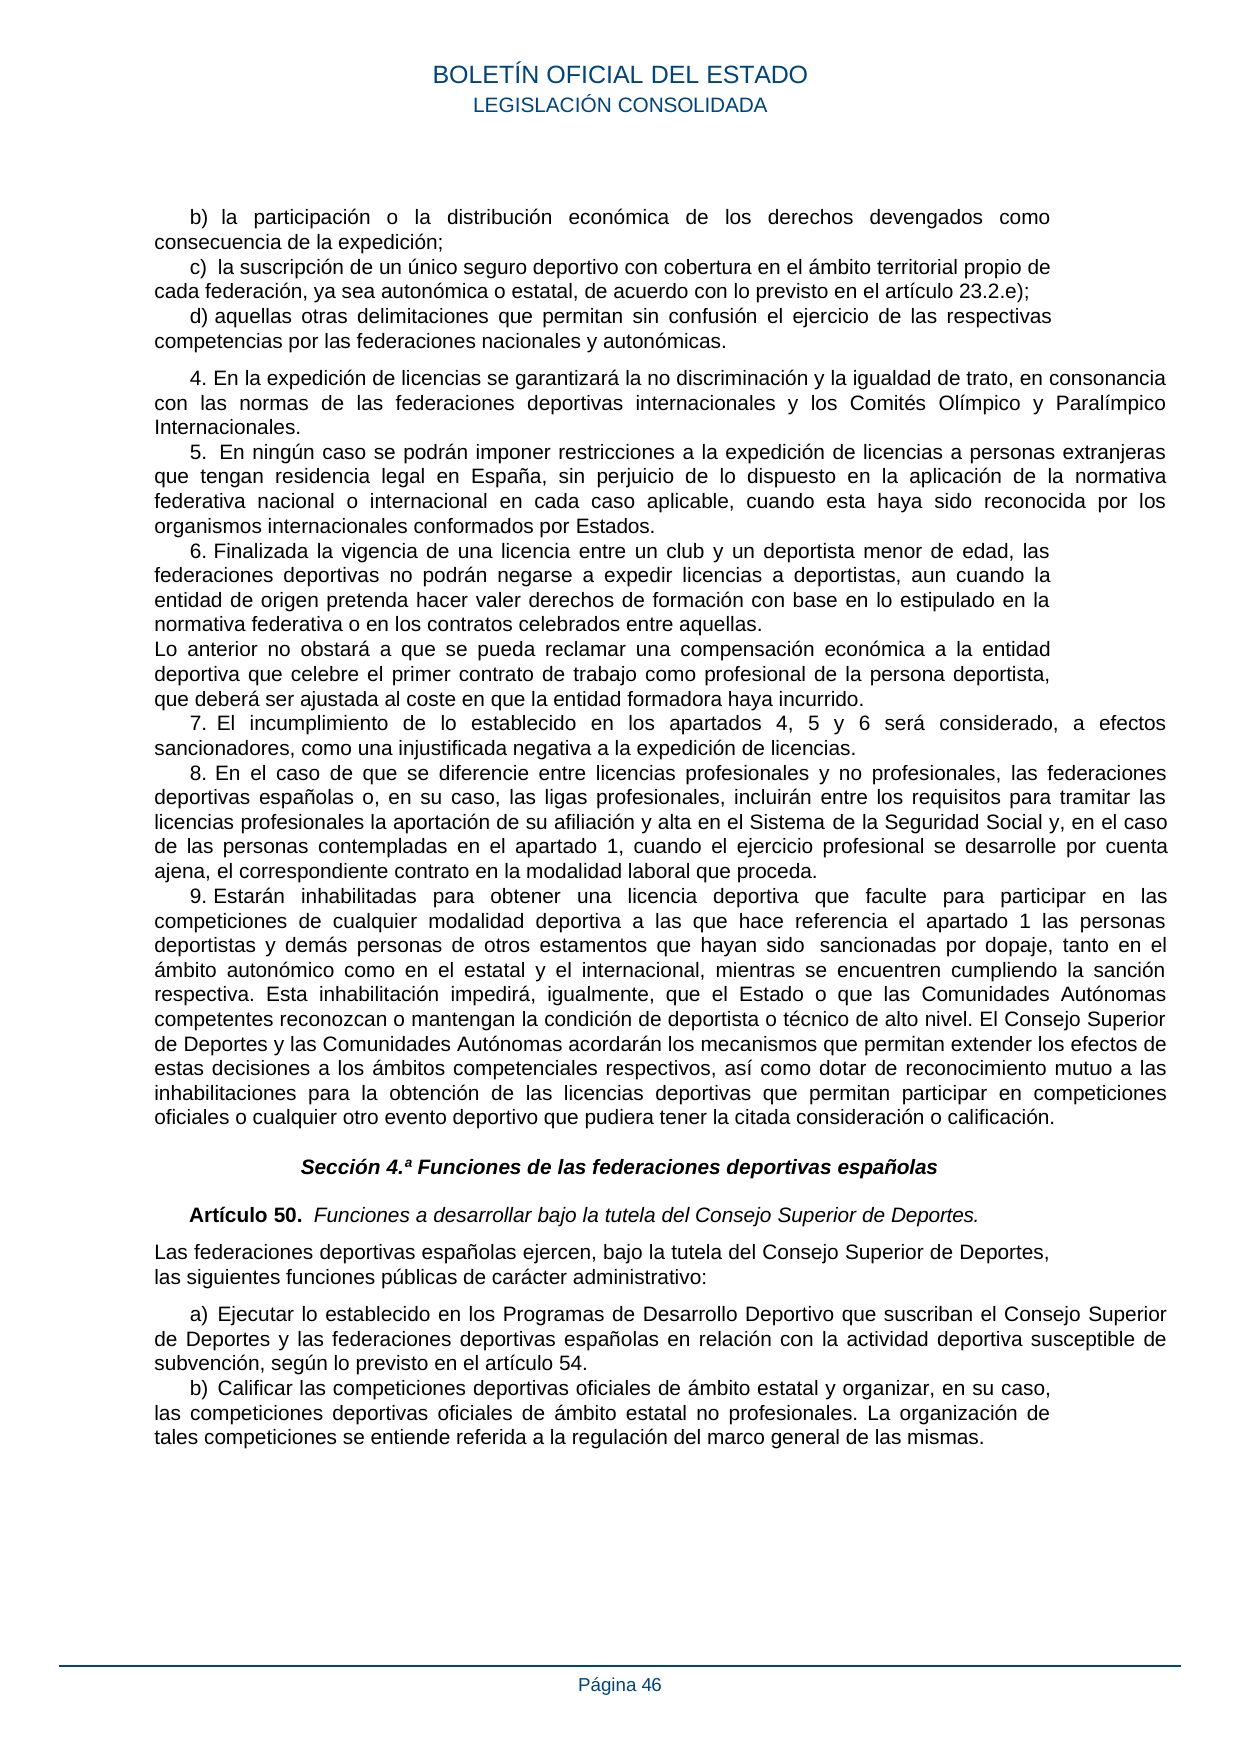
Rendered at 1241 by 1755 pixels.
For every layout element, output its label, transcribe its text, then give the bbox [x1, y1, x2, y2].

list Calificar las competiciones deportivas oficiales de ámbito estatal y organizar, en su caso, las competiciones deportivas oficiales de ámbito estatal no profesionales. La organización de tales competiciones se entiende referida a la regulación del marco general de las mismas. [154, 1376, 1052, 1449]
list aquellas otras delimitaciones que permitan sin confusión el ejercicio de las respectivas competencias por las federaciones nacionales y autonómicas. [154, 304, 1052, 352]
list En ningún caso se podrán imponer restricciones a la expedición de licencias a personas extranjeras que tengan residencia legal en España, sin perjuicio de lo dispuesto en la aplicación de la normativa federativa nacional o internacional en cada caso aplicable, cuando esta haya sido reconocida por los organismos internacionales conformados por Estados. [154, 440, 1168, 537]
list la participación o la distribución económica de los derechos devengados como consecuencia de la expedición; [154, 205, 1051, 254]
list En la expedición de licencias se garantizará la no discriminación y la igualdad de trato, en consonancia con las normas de las federaciones deportivas internacionales y los Comités Olímpico y Paralímpico Internacionales. [154, 366, 1168, 439]
list la suscripción de un único seguro deportivo con cobertura en el ámbito territorial propio de cada federación, ya sea autonómica o estatal, de acuerdo con lo previsto en el artículo 23.2.e); [154, 254, 1052, 303]
subtitle Sección 4.ª Funciones de las federaciones deportivas españolas [301, 1154, 1168, 1178]
text Las federaciones deportivas españolas ejercen, bajo la tutela del Consejo Superior de Deportes, las siguientes funciones públicas de carácter administrativo: [154, 1240, 1052, 1288]
list El incumplimiento de lo establecido en los apartados 4, 5 y 6 será considerado, a efectos sancionadores, como una injustificada negativa a la expedición de licencias. [154, 711, 1168, 760]
list Ejecutar lo establecido en los Programas de Desarrollo Deportivo que suscriban el Consejo Superior de Deportes y las federaciones deportivas españolas en relación con la actividad deportiva susceptible de subvención, según lo previsto en el artículo 54. [154, 1302, 1168, 1375]
text Lo anterior no obstará a que se pueda reclamar una compensación económica a la entidad deportiva que celebre el primer contrato de trabajo como profesional de la persona deportista, que deberá ser ajustada al coste en que la entidad formadora haya incurrido. [154, 637, 1052, 710]
list Finalizada la vigencia de una licencia entre un club y un deportista menor de edad, las federaciones deportivas no podrán negarse a expedir licencias a deportistas, aun cuando la entidad de origen pretenda hacer valer derechos de formación con base en lo estipulado en la normativa federativa o en los contratos celebrados entre aquellas. [154, 538, 1052, 636]
list En el caso de que se diferencie entre licencias profesionales y no profesionales, las federaciones deportivas españolas o, en su caso, las ligas profesionales, incluirán entre los requisitos para tramitar las licencias profesionales la aportación de su afiliación y alta en el Sistema de la Seguridad Social y, en el caso de las personas contempladas en el apartado 1, cuando el ejercicio profesional se desarrolle por cuenta ajena, el correspondiente contrato en la modalidad laboral que proceda. [154, 761, 1168, 883]
list Estarán inhabilitadas para obtener una licencia deportiva que faculte para participar en las competiciones de cualquier modalidad deportiva a las que hace referencia el apartado 1 las personas deportistas y demás personas de otros estamentos que hayan sido sancionadas por dopaje, tanto en el ámbito autonómico como en el estatal y el internacional, mientras se encuentren cumpliendo la sanción respectiva. Esta inhabilitación impedirá, igualmente, que el Estado o que las Comunidades Autónomas competentes reconozcan o mantengan la condición de deportista o técnico de alto nivel. El Consejo Superior de Deportes y las Comunidades Autónomas acordarán los mecanismos que permitan extender los efectos de estas decisiones a los ámbitos competenciales respectivos, así como dotar de reconocimiento mutuo a las inhabilitaciones para la obtención de las licencias deportivas que permitan participar en competiciones oficiales o cualquier otro evento deportivo que pudiera tener la citada consideración o calificación. [154, 884, 1168, 1129]
text Artículo 50. Funciones a desarrollar bajo la tutela del Consejo Superior de Deportes. [189, 1203, 1168, 1227]
